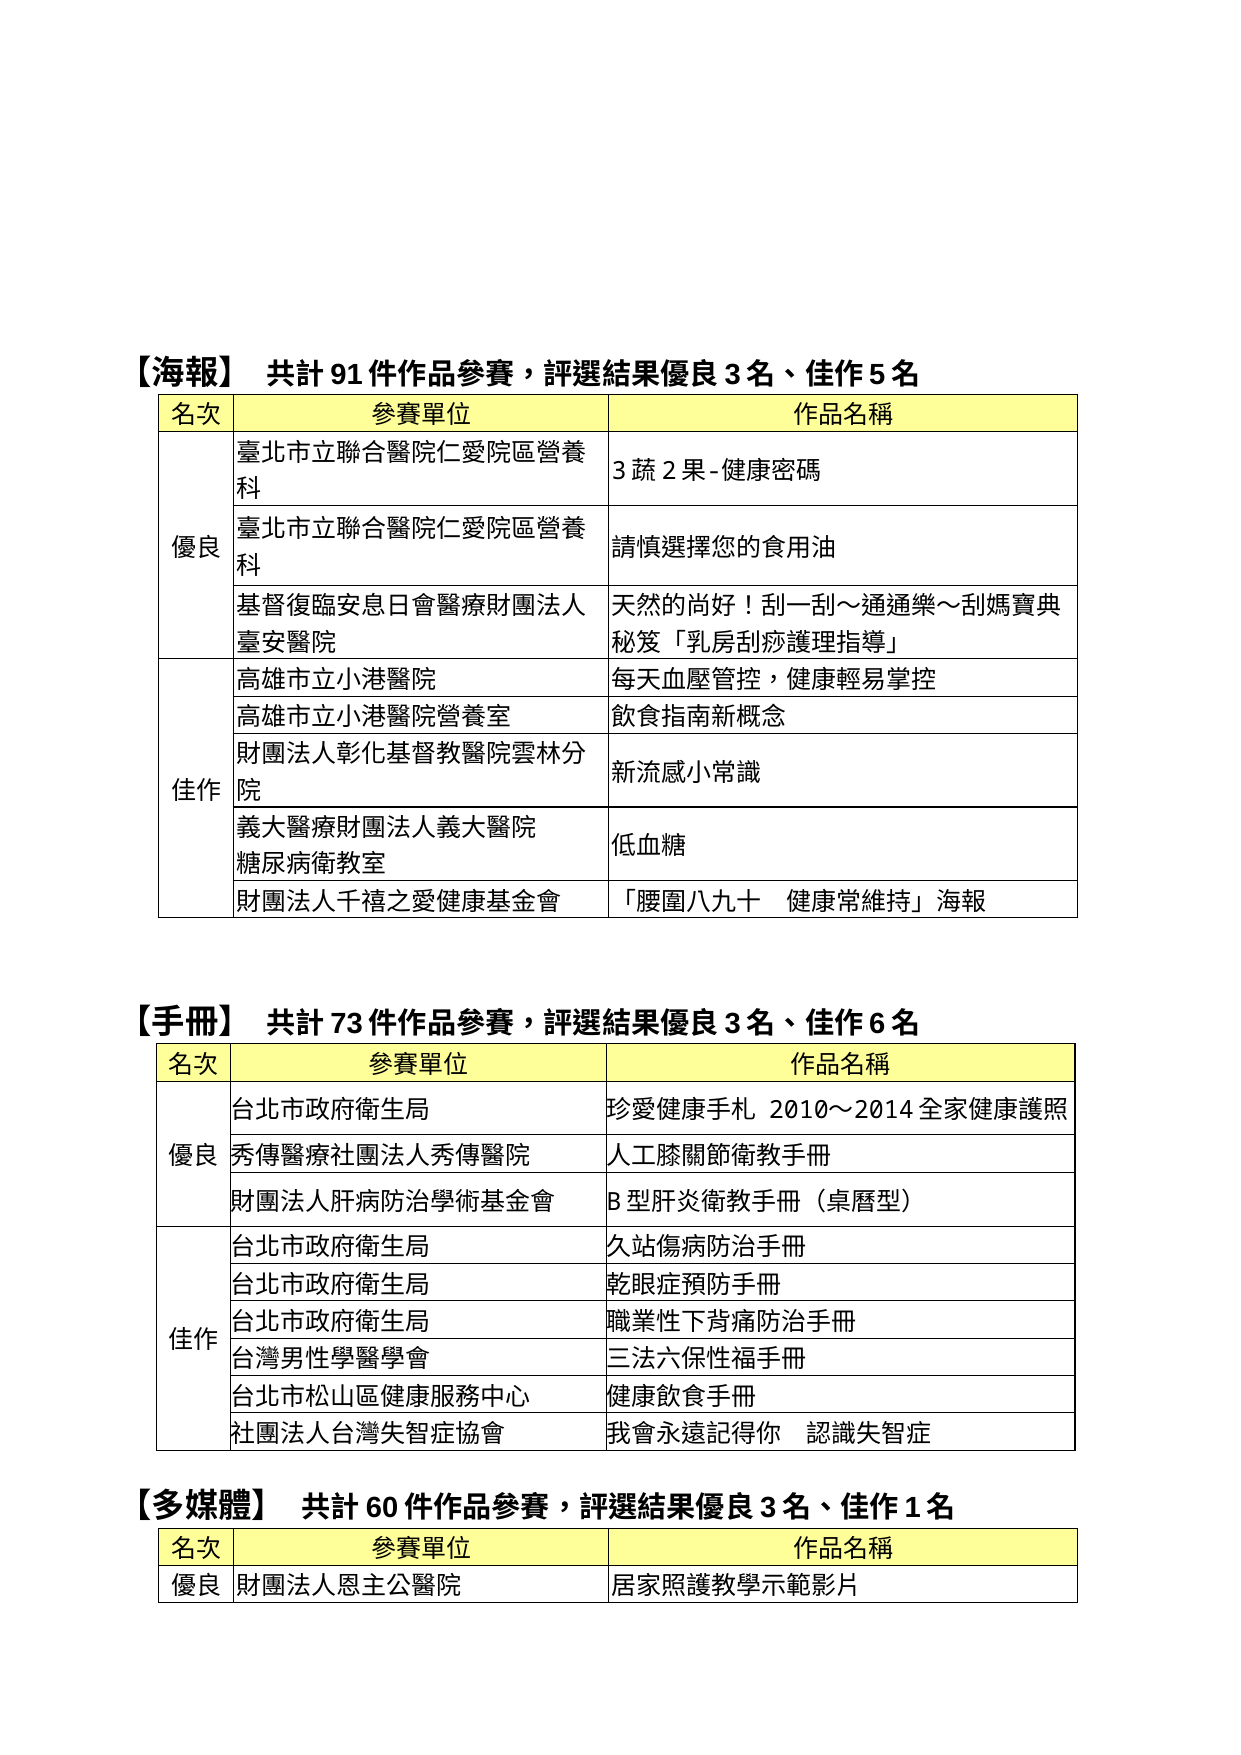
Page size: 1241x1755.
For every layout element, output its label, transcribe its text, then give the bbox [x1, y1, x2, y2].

table_cell 人工膝關節衛教手冊 [607, 1135, 1074, 1172]
table_cell 台北市松山區健康服務中心 [231, 1376, 606, 1412]
table_cell 佳作 [157, 1227, 230, 1449]
table_cell 財團法人恩主公醫院 [234, 1566, 608, 1602]
text 【手冊】 共計73件作品參賽，評選結果優良3名、佳作6名 [118, 995, 1122, 1043]
table_header 作品名稱 [609, 395, 1077, 431]
table_cell 台北市政府衛生局 [231, 1082, 606, 1134]
table_header 名次 [157, 1044, 230, 1081]
table_cell 台北市政府衛生局 [231, 1227, 606, 1263]
table_cell 乾眼症預防手冊 [607, 1264, 1074, 1300]
table_cell 佳作 [159, 659, 233, 917]
table_header 參賽單位 [234, 395, 608, 431]
table_cell 台灣男性學醫學會 [231, 1339, 606, 1375]
table_header 作品名稱 [607, 1044, 1074, 1081]
table_cell 財團法人肝病防治學術基金會 [231, 1173, 606, 1226]
table_cell 優良 [157, 1082, 230, 1226]
table_cell 財團法人千禧之愛健康基金會 [234, 881, 608, 917]
table_cell 臺北市立聯合醫院仁愛院區營養科 [234, 506, 608, 585]
table_cell 優良 [159, 1566, 233, 1602]
table_cell 每天血壓管控，健康輕易掌控 [609, 659, 1077, 696]
table_cell 職業性下背痛防治手冊 [607, 1301, 1074, 1338]
table_cell 社團法人台灣失智症協會 [231, 1413, 606, 1449]
table_cell 天然的尚好！刮一刮～通通樂～刮媽寶典秘笈「乳房刮痧護理指導」 [609, 586, 1077, 658]
text 【多媒體】 共計60件作品參賽，評選結果優良3名、佳作1名 [118, 1479, 1122, 1527]
table_header 作品名稱 [609, 1529, 1077, 1565]
table_cell 三法六保性福手冊 [607, 1339, 1074, 1375]
table_cell 高雄市立小港醫院營養室 [234, 697, 608, 733]
table_header 參賽單位 [231, 1044, 606, 1081]
table_cell 財團法人彰化基督教醫院雲林分院 [234, 734, 608, 806]
table_cell 居家照護教學示範影片 [609, 1566, 1077, 1602]
table_cell 基督復臨安息日會醫療財團法人臺安醫院 [234, 586, 608, 658]
table_header 參賽單位 [234, 1529, 608, 1565]
text 【海報】 共計91件作品參賽，評選結果優良3名、佳作5名 [118, 348, 1122, 394]
table_cell 健康飲食手冊 [607, 1376, 1074, 1412]
table_cell B型肝炎衛教手冊（桌曆型） [607, 1173, 1074, 1226]
table_header 名次 [159, 1529, 233, 1565]
table_cell 請慎選擇您的食用油 [609, 506, 1077, 585]
table_cell 臺北市立聯合醫院仁愛院區營養科 [234, 432, 608, 505]
table_cell 「腰圍八九十 健康常維持」海報 [609, 881, 1077, 917]
table_cell 優良 [159, 432, 233, 658]
table_cell 秀傳醫療社團法人秀傳醫院 [231, 1135, 606, 1172]
table_cell 3蔬2果-健康密碼 [609, 432, 1077, 505]
table_cell 台北市政府衛生局 [231, 1301, 606, 1338]
table_cell 低血糖 [609, 808, 1077, 880]
table_cell 新流感小常識 [609, 734, 1077, 806]
table_cell 台北市政府衛生局 [231, 1264, 606, 1300]
table_cell 我會永遠記得你 認識失智症 [607, 1413, 1074, 1449]
table_cell 義大醫療財團法人義大醫院 糖尿病衛教室 [234, 808, 608, 880]
table_cell 飲食指南新概念 [609, 697, 1077, 733]
table_header 名次 [159, 395, 233, 431]
table_cell 高雄市立小港醫院 [234, 659, 608, 696]
table_cell 珍愛健康手札 2010～2014全家健康護照 [607, 1082, 1074, 1134]
table_cell 久站傷病防治手冊 [607, 1227, 1074, 1263]
